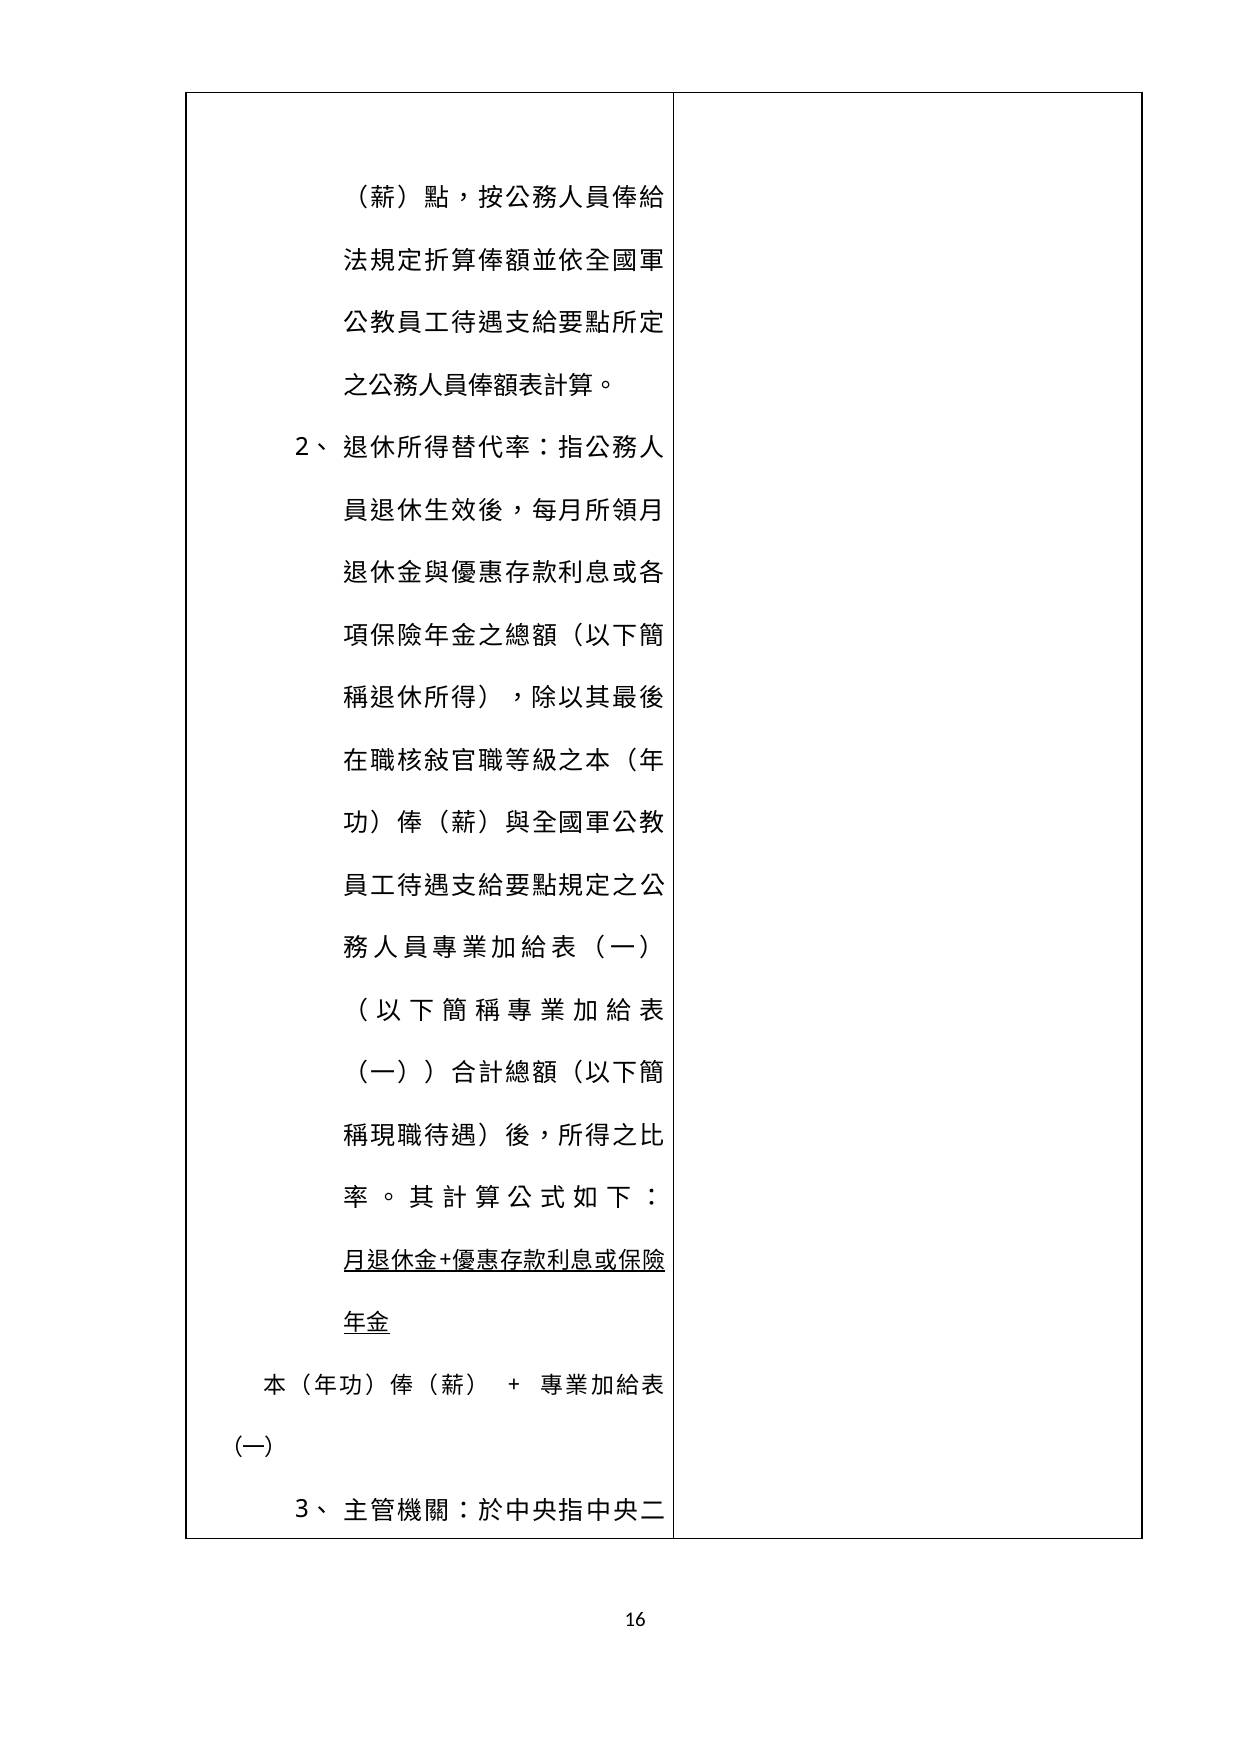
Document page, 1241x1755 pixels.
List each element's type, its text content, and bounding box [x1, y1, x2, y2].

table_cell [674, 93, 1141, 1538]
table_cell 本條例名詞定義如下： 本（年功）俸（薪）：指依公務人員經銓敍審定之俸（薪）點，按公務人員俸給法規定折算俸額並依全國軍公教員工待遇支給要點所定之公務人員俸額表計算。 退休所得替代率：指公務人員退休生效後，每月所領月退休金與優惠存款利息或各項保險年金之總額（以下簡稱退休所得），除以其最後在職核敍官職等級之本（年功）俸（薪）與全國軍公教員工待遇支給要點規定之公務人員專業加給表（一）（以下簡稱專業加給表（一））合計總額（以下簡稱現職待遇）後，所得之比率。其計算公式如下： 月退休金+優惠存款利息或保險年金 本（年功）俸（薪） + 專業加給表（一） 主管機關：於中央指中央二級或相當二級以上機關；於直轄市指直轄市政府及直轄市議會；於縣（市）指縣（市）政府及縣（市）議會；於鄉（鎮、市）指鄉（鎮、市）公所及鄉（鎮、市）民代表會。 俸給總額慰助金：指公務人員退休或資遣當月所支領之下列給與項目合計數額： 本（年功）俸。 技術或專業加給。 主管職務加給。 [187, 93, 673, 1538]
